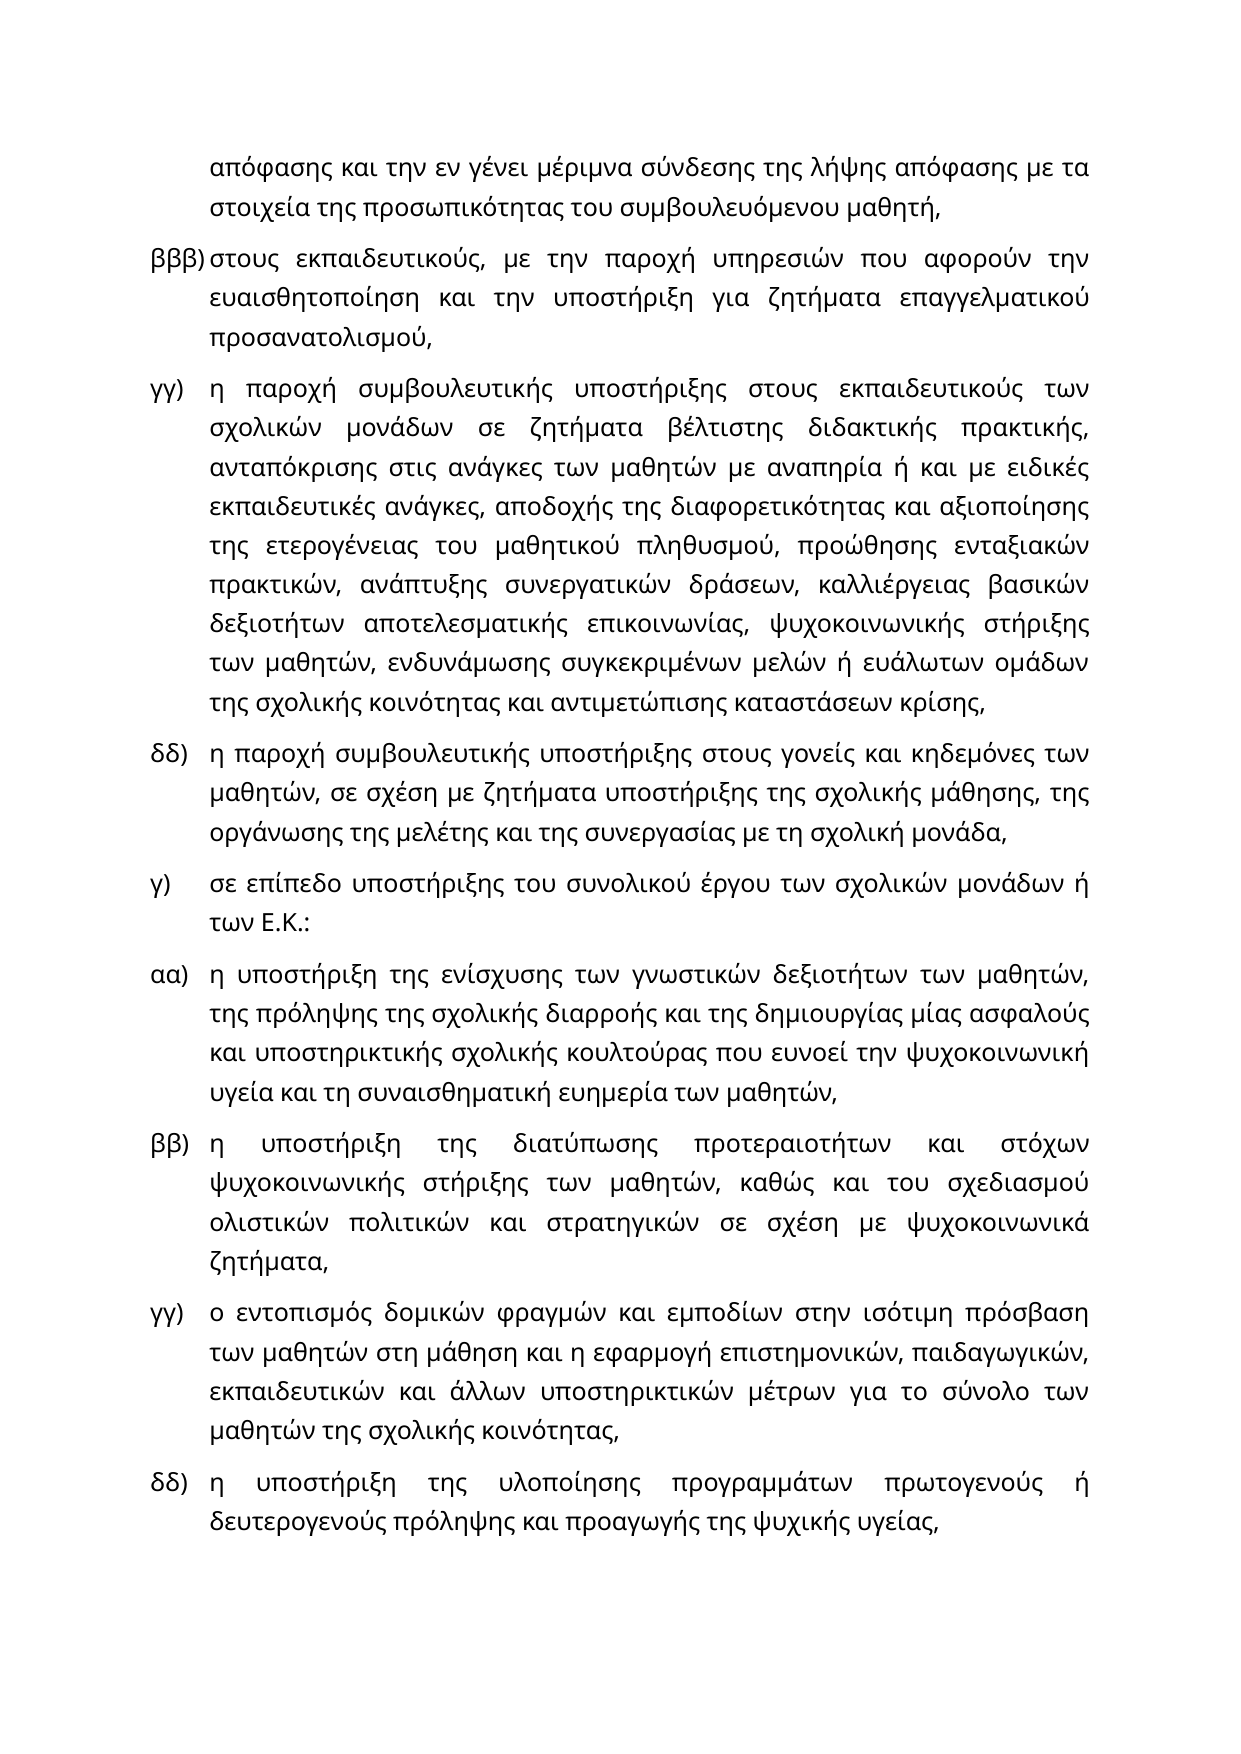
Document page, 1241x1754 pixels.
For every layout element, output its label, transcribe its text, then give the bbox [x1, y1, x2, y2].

list δδ) η παροχή συμβουλευτικής υποστήριξης στους γονείς και κηδεμόνες των μαθητών, σε σχέση με ζητήματα υποστήριξης της σχολικής μάθησης, της οργάνωσης της μελέτης και της συνεργασίας με τη σχολική μονάδα, [150, 736, 1090, 848]
list αα) η υποστήριξη της ενίσχυσης των γνωστικών δεξιοτήτων των μαθητών, της πρόληψης της σχολικής διαρροής και της δημιουργίας μίας ασφαλούς και υποστηρικτικής σχολικής κουλτούρας που ευνοεί την ψυχοκοινωνική υγεία και τη συναισθηματική ευημερία των μαθητών, [150, 957, 1090, 1108]
list απόφασης και την εν γένει μέριμνα σύνδεσης της λήψης απόφασης με τα στοιχεία της προσωπικότητας του συμβουλευόμενου μαθητή, [150, 150, 1090, 223]
list ββ) η υποστήριξη της διατύπωσης προτεραιοτήτων και στόχων ψυχοκοινωνικής στήριξης των μαθητών, καθώς και του σχεδιασμού ολιστικών πολιτικών και στρατηγικών σε σχέση με ψυχοκοινωνικά ζητήματα, [150, 1126, 1090, 1277]
list γγ) ο εντοπισμός δομικών φραγμών και εμποδίων στην ισότιμη πρόσβαση των μαθητών στη μάθηση και η εφαρμογή επιστημονικών, παιδαγωγικών, εκπαιδευτικών και άλλων υποστηρικτικών μέτρων για το σύνολο των μαθητών της σχολικής κοινότητας, [150, 1295, 1090, 1447]
list δδ) η υποστήριξη της υλοποίησης προγραμμάτων πρωτογενούς ή δευτερογενούς πρόληψης και προαγωγής της ψυχικής υγείας, [150, 1464, 1090, 1537]
list γγ) η παροχή συμβουλευτικής υποστήριξης στους εκπαιδευτικούς των σχολικών μονάδων σε ζητήματα βέλτιστης διδακτικής πρακτικής, ανταπόκρισης στις ανάγκες των μαθητών με αναπηρία ή και με ειδικές εκπαιδευτικές ανάγκες, αποδοχής της διαφορετικότητας και αξιοποίησης της ετερογένειας του μαθητικού πληθυσμού, προώθησης ενταξιακών πρακτικών, ανάπτυξης συνεργατικών δράσεων, καλλιέργειας βασικών δεξιοτήτων αποτελεσματικής επικοινωνίας, ψυχοκοινωνικής στήριξης των μαθητών, ενδυνάμωσης συγκεκριμένων μελών ή ευάλωτων ομάδων της σχολικής κοινότητας και αντιμετώπισης καταστάσεων κρίσης, [150, 371, 1090, 718]
list βββ) στους εκπαιδευτικούς, με την παροχή υπηρεσιών που αφορούν την ευαισθητοποίηση και την υποστήριξη για ζητήματα επαγγελματικού προσανατολισμού, [150, 241, 1090, 353]
list γ) σε επίπεδο υποστήριξης του συνολικού έργου των σχολικών μονάδων ή των Ε.Κ.: [150, 866, 1090, 939]
